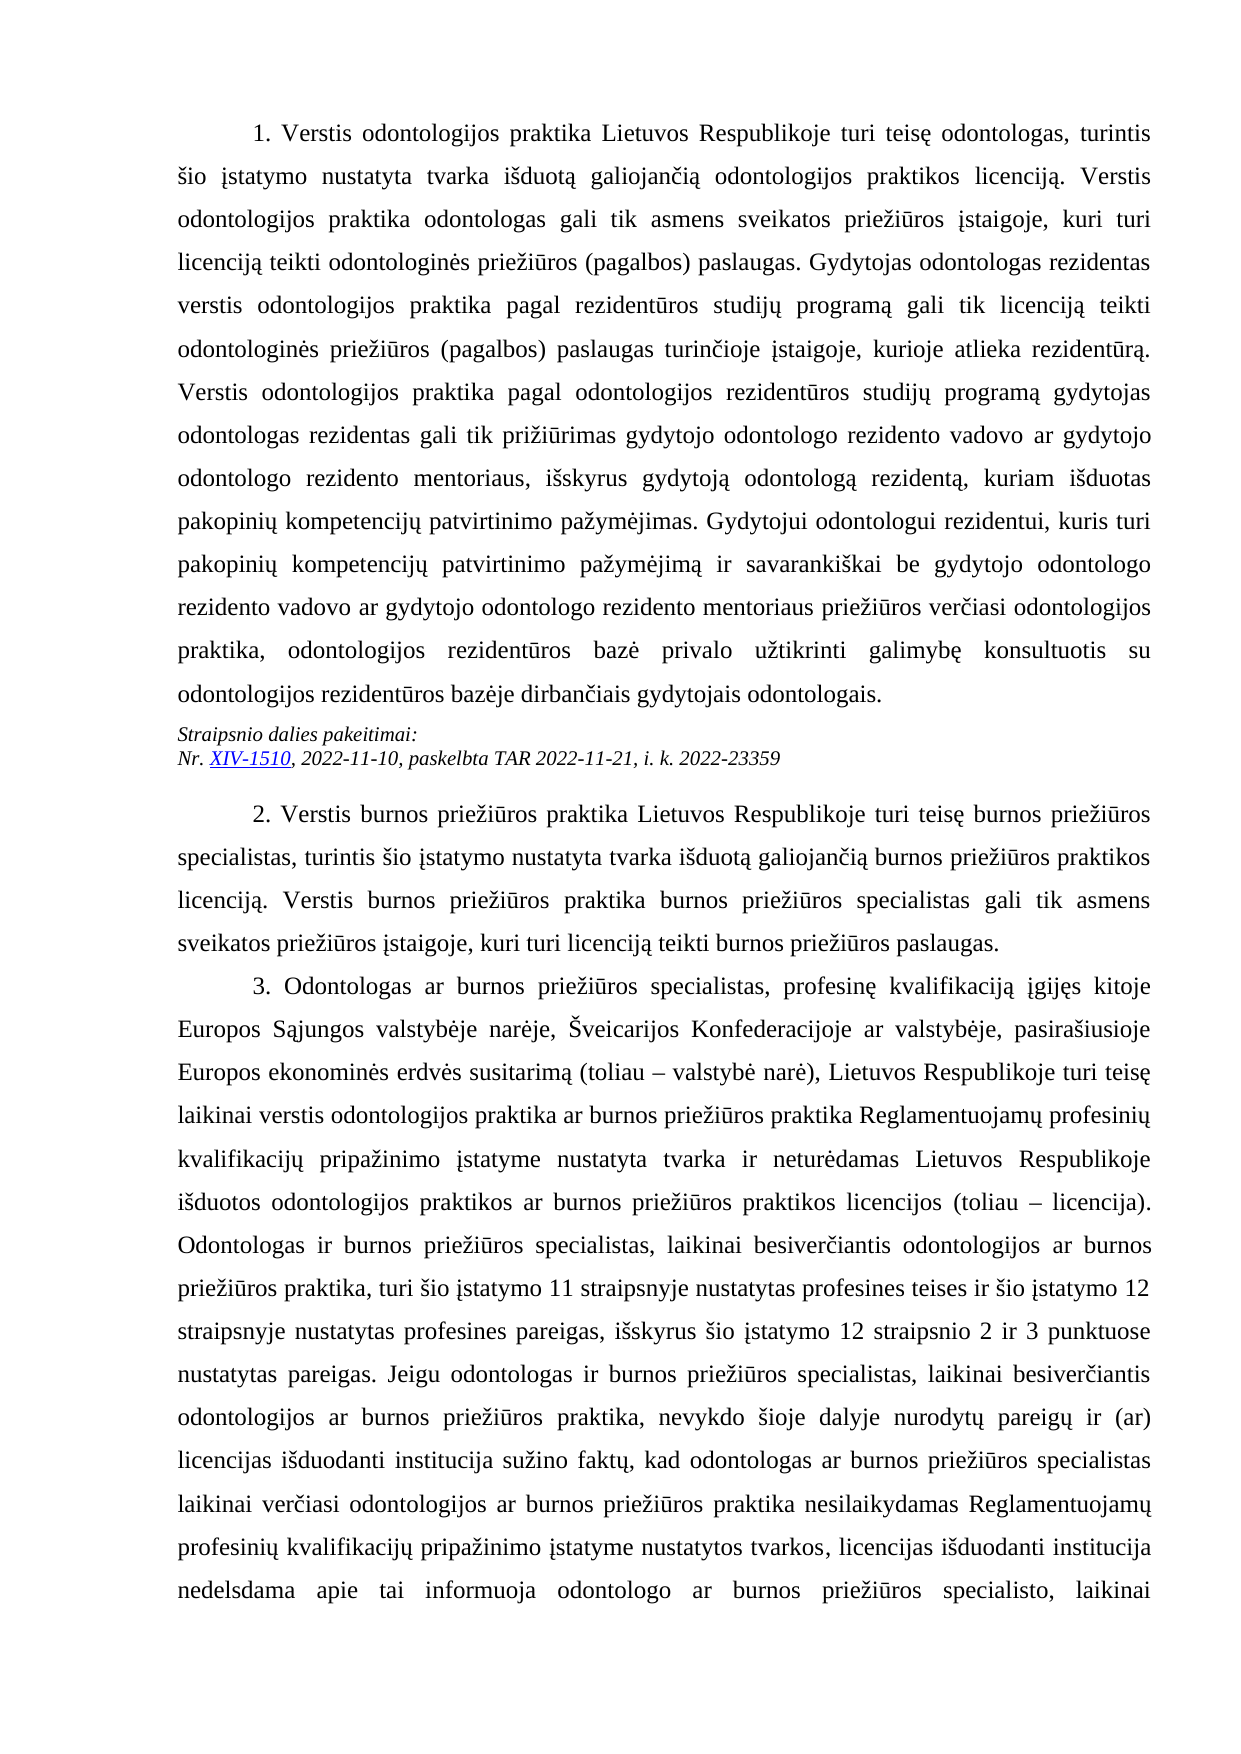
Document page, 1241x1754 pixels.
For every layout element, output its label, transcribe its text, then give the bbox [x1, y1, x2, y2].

text 2. Verstis burnos priežiūros praktika Lietuvos Respublikoje turi teisę burnos priežiūros specialistas, turintis šio įstatymo nustatyta tvarka išduotą galiojančią burnos priežiūros praktikos licenciją. Verstis burnos priežiūros praktika burnos priežiūros specialistas gali tik asmens sveikatos priežiūros įstaigoje, kuri turi licenciją teikti burnos priežiūros paslaugas. [177, 799, 1152, 957]
text 1. Verstis odontologijos praktika Lietuvos Respublikoje turi teisę odontologas, turintis šio įstatymo nustatyta tvarka išduotą galiojančią odontologijos praktikos licenciją. Verstis odontologijos praktika odontologas gali tik asmens sveikatos priežiūros įstaigoje, kuri turi licenciją teikti odontologinės priežiūros (pagalbos) paslaugas. Gydytojas odontologas rezidentas verstis odontologijos praktika pagal rezidentūros studijų programą gali tik licenciją teikti odontologinės priežiūros (pagalbos) paslaugas turinčioje įstaigoje, kurioje atlieka rezidentūrą. Verstis odontologijos praktika pagal odontologijos rezidentūros studijų programą gydytojas odontologas rezidentas gali tik prižiūrimas gydytojo odontologo rezidento vadovo ar gydytojo odontologo rezidento mentoriaus, išskyrus gydytoją odontologą rezidentą, kuriam išduotas pakopinių kompetencijų patvirtinimo pažymėjimas. Gydytojui odontologui rezidentui, kuris turi pakopinių kompetencijų patvirtinimo pažymėjimą ir savarankiškai be gydytojo odontologo rezidento vadovo ar gydytojo odontologo rezidento mentoriaus priežiūros verčiasi odontologijos praktika, odontologijos rezidentūros bazė privalo užtikrinti galimybę konsultuotis su odontologijos rezidentūros bazėje dirbančiais gydytojais odontologais. [177, 118, 1152, 707]
text Nr. XIV-1510, 2022-11-10, paskelbta TAR 2022-11-21, i. k. 2022-23359 [177, 746, 1152, 770]
text Straipsnio dalies pakeitimai: [177, 722, 1152, 746]
text 3. Odontologas ar burnos priežiūros specialistas, profesinę kvalifikaciją įgijęs kitoje Europos Sąjungos valstybėje narėje, Šveicarijos Konfederacijoje ar valstybėje, pasirašiusioje Europos ekonominės erdvės susitarimą (toliau – valstybė narė), Lietuvos Respublikoje turi teisę laikinai verstis odontologijos praktika ar burnos priežiūros praktika Reglamentuojamų profesinių kvalifikacijų pripažinimo įstatyme nustatyta tvarka ir neturėdamas Lietuvos Respublikoje išduotos odontologijos praktikos ar burnos priežiūros praktikos licencijos (toliau – licencija). Odontologas ir burnos priežiūros specialistas, laikinai besiverčiantis odontologijos ar burnos priežiūros praktika, turi šio įstatymo 11 straipsnyje nustatytas profesines teises ir šio įstatymo 12 straipsnyje nustatytas profesines pareigas, išskyrus šio įstatymo 12 straipsnio 2 ir 3 punktuose nustatytas pareigas. Jeigu odontologas ir burnos priežiūros specialistas, laikinai besiverčiantis odontologijos ar burnos priežiūros praktika, nevykdo šioje dalyje nurodytų pareigų ir (ar) licencijas išduodanti institucija sužino faktų, kad odontologas ar burnos priežiūros specialistas laikinai verčiasi odontologijos ar burnos priežiūros praktika nesilaikydamas Reglamentuojamų profesinių kvalifikacijų pripažinimo įstatyme nustatytos tvarkos, licencijas išduodanti institucija nedelsdama apie tai informuoja odontologo ar burnos priežiūros specialisto, laikinai [177, 971, 1152, 1604]
